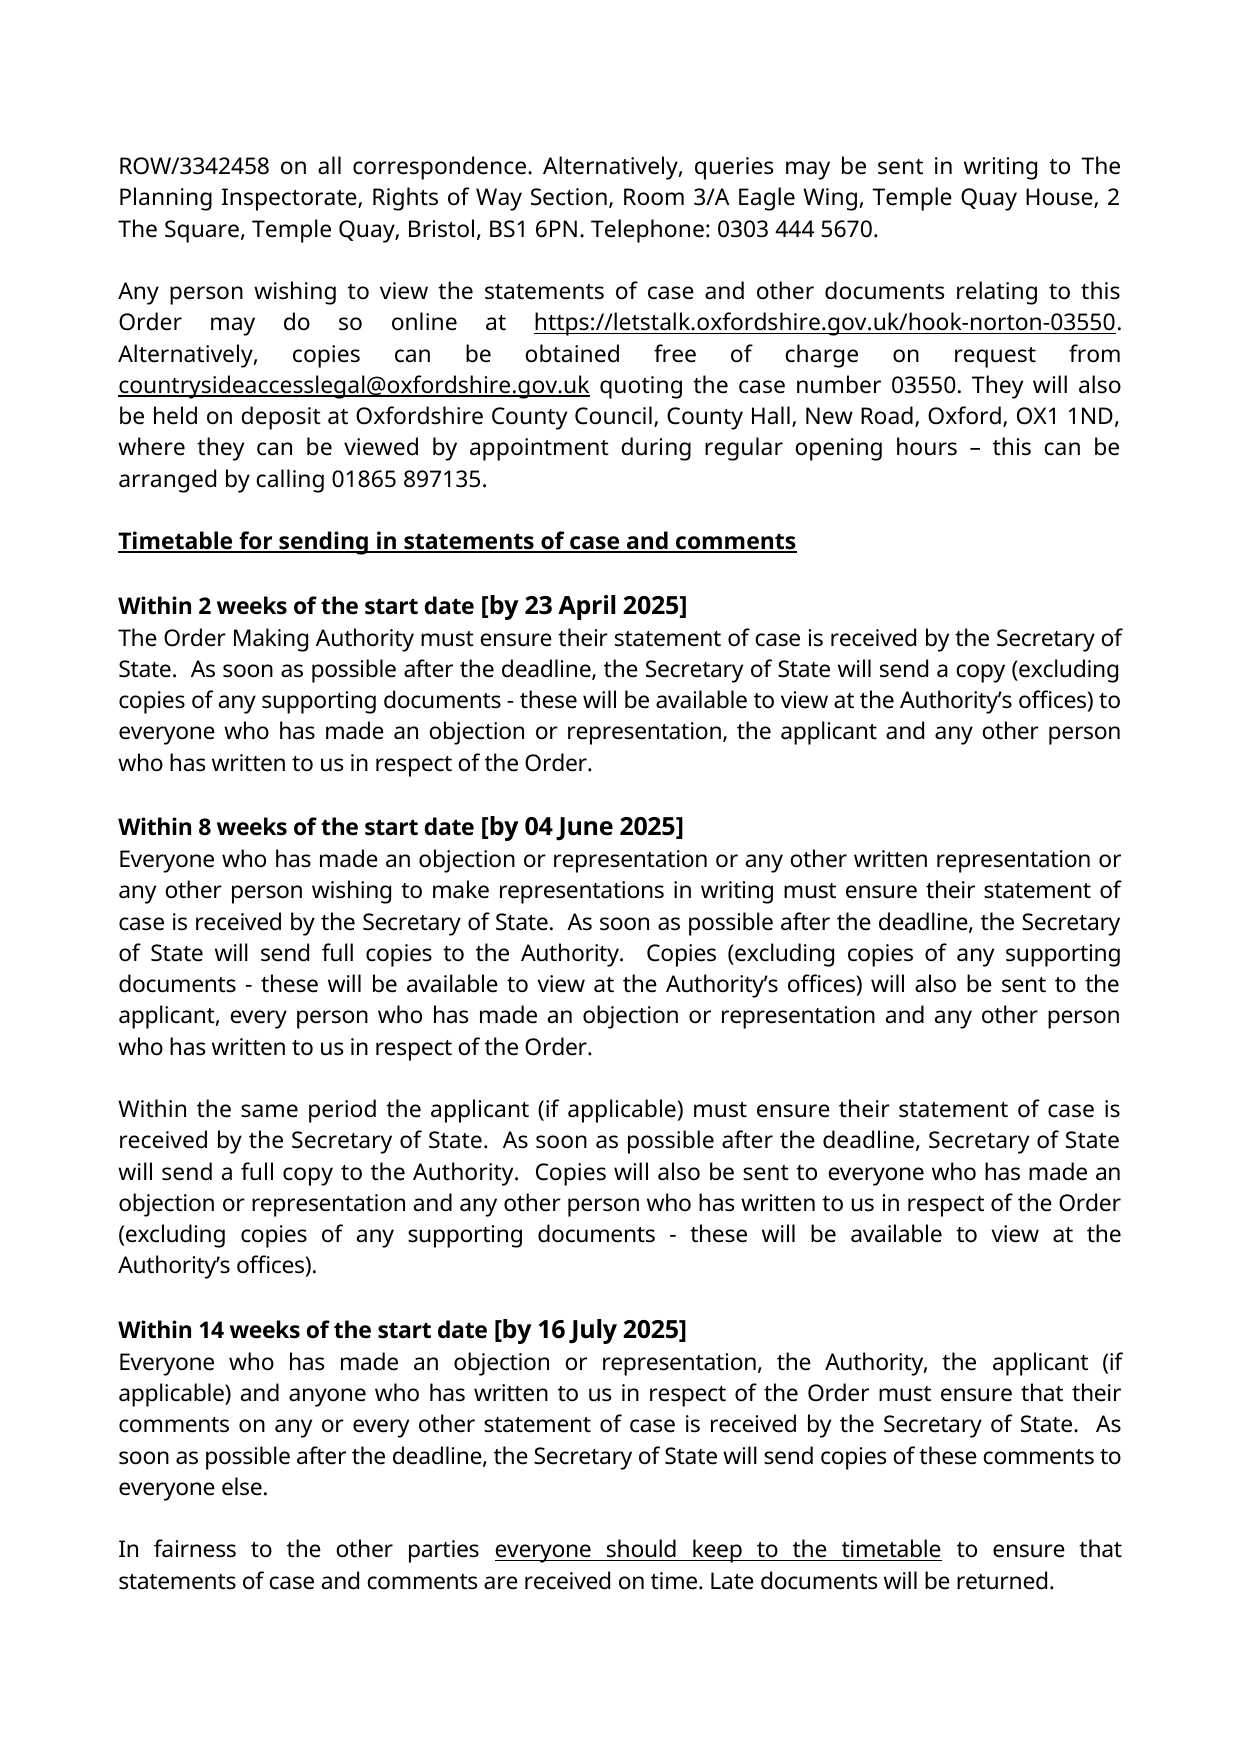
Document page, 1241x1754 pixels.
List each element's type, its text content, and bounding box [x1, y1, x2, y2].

text Within the same period the applicant (if applicable) must ensure their statement of case is received by the Secretary of State. As soon as possible after the deadline, Secretary of State will send a full copy to the Authority. Copies will also be sent to everyone who has made an objection or representation and any other person who has written to us in respect of the Order (excluding copies of any supporting documents - these will be available to view at the Authority’s offices). [118, 1093, 1122, 1281]
text Everyone who has made an objection or representation, the Authority, the applicant (if applicable) and anyone who has written to us in respect of the Order must ensure that their comments on any or every other statement of case is received by the Secretary of State. As soon as possible after the deadline, the Secretary of State will send copies of these comments to everyone else. [118, 1346, 1122, 1502]
text Any person wishing to view the statements of case and other documents relating to this Order may do so online at https://letstalk.oxfordshire.gov.uk/hook-norton-03550. Alternatively, copies can be obtained free of charge on request from countrysideaccesslegal@oxfordshire.gov.uk quoting the case number 03550. They will also be held on deposit at Oxfordshire County Council, County Hall, New Road, Oxford, OX1 1ND, where they can be viewed by appointment during regular opening hours – this can be arranged by calling 01865 897135. [118, 275, 1122, 494]
text ROW/3342458 on all correspondence. Alternatively, queries may be sent in writing to The Planning Inspectorate, Rights of Way Section, Room 3/A Eagle Wing, Temple Quay House, 2 The Square, Temple Quay, Bristol, BS1 6PN. Telephone: 0303 444 5670. [118, 150, 1122, 244]
text Within 14 weeks of the start date [by 16 July 2025] [118, 1312, 1122, 1346]
text Everyone who has made an objection or representation or any other written representation or any other person wishing to make representations in writing must ensure their statement of case is received by the Secretary of State. As soon as possible after the deadline, the Secretary of State will send full copies to the Authority. Copies (excluding copies of any supporting documents - these will be available to view at the Authority’s offices) will also be sent to the applicant, every person who has made an objection or representation and any other person who has written to us in respect of the Order. [118, 843, 1122, 1062]
text In fairness to the other parties everyone should keep to the timetable to ensure that statements of case and comments are received on time. Late documents will be returned. [118, 1533, 1122, 1596]
text Within 2 weeks of the start date [by 23 April 2025] [118, 587, 1122, 622]
text Timetable for sending in statements of case and comments [118, 525, 1122, 556]
text Within 8 weeks of the start date [by 04 June 2025] [118, 809, 1122, 843]
text The Order Making Authority must ensure their statement of case is received by the Secretary of State. As soon as possible after the deadline, the Secretary of State will send a copy (excluding copies of any supporting documents - these will be available to view at the Authority’s offices) to everyone who has made an objection or representation, the applicant and any other person who has written to us in respect of the Order. [118, 622, 1122, 778]
